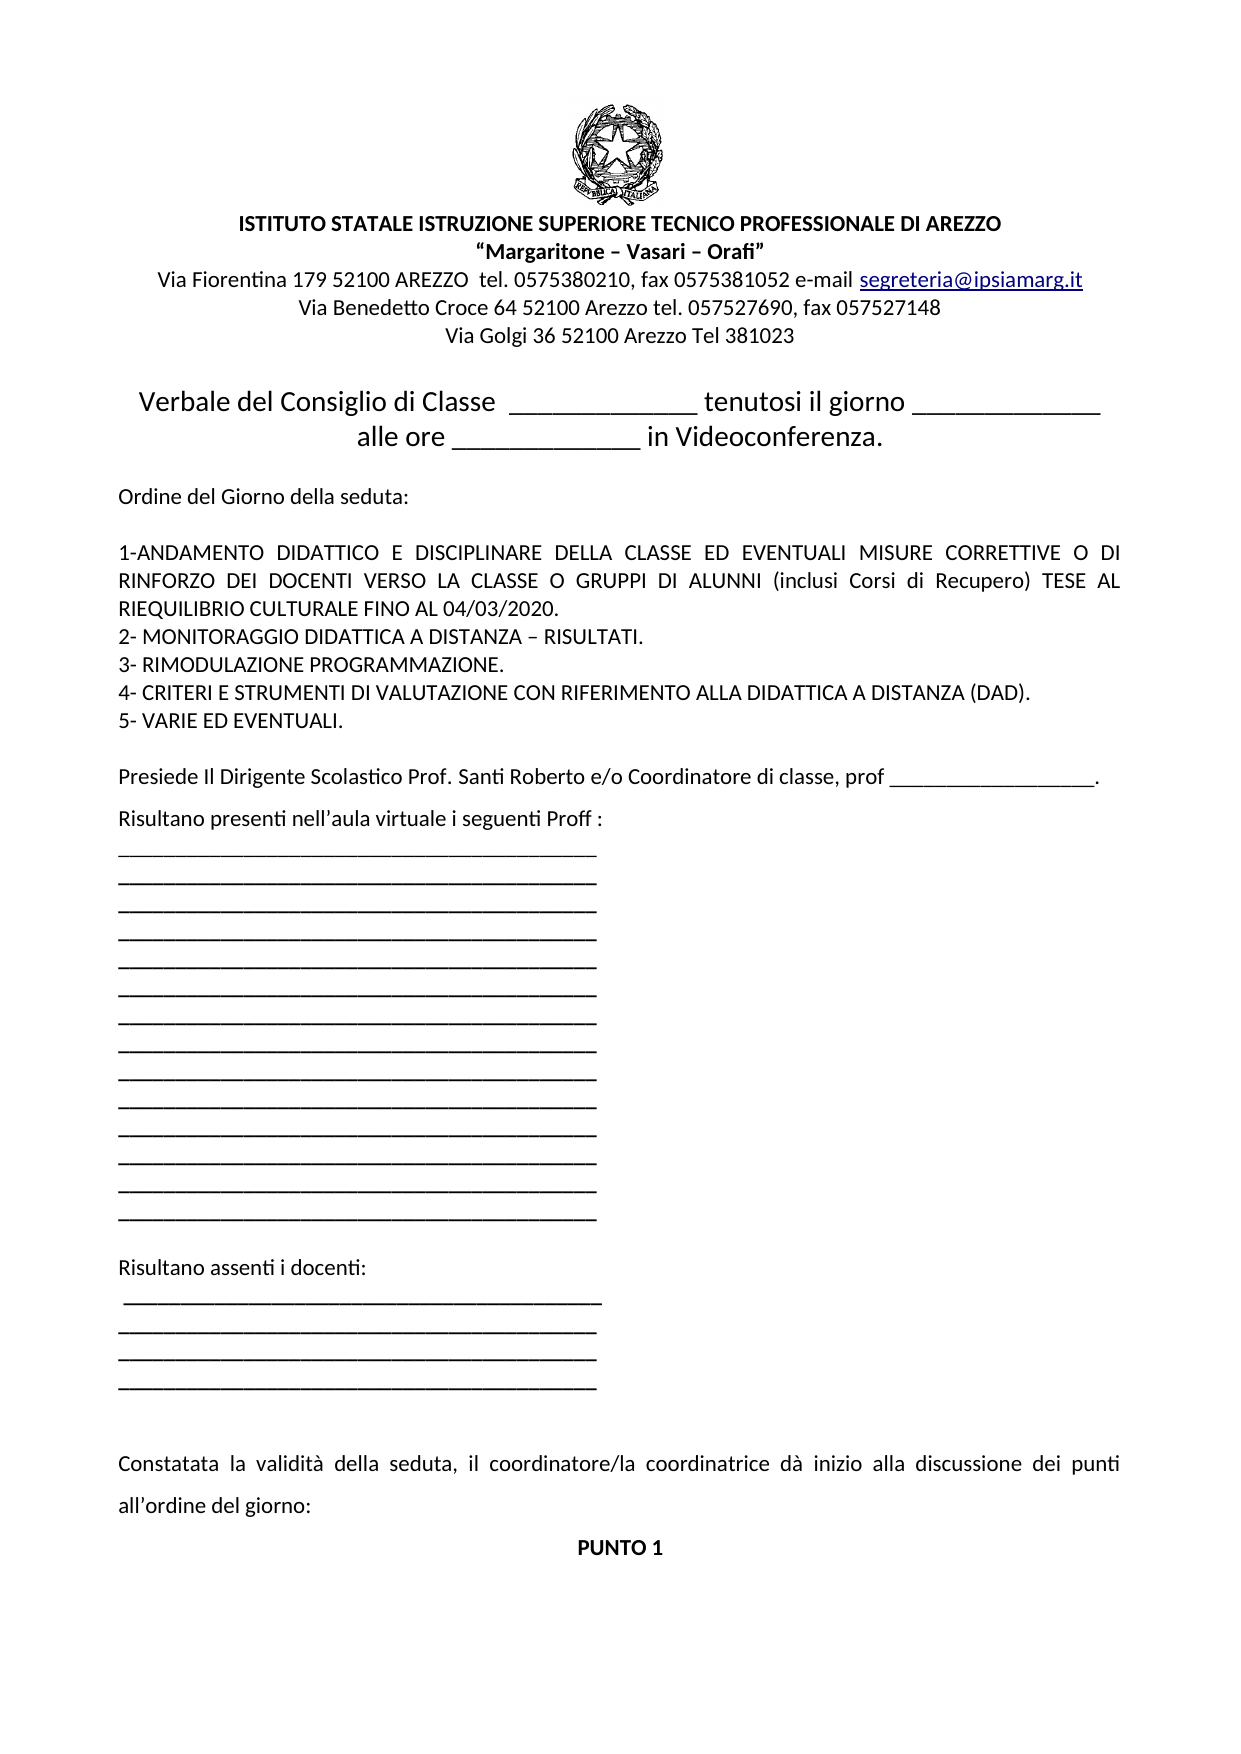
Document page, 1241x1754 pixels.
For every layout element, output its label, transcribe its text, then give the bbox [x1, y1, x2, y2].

text __________________________________________ [118, 944, 1122, 972]
text 1-ANDAMENTO DIDATTICO E DISCIPLINARE DELLA CLASSE ED EVENTUALI MISURE CORRETTIVE O DI RINFORZO DEI DOCENTI VERSO LA CLASSE O GRUPPI DI ALUNNI (inclusi Corsi di Recupero) TESE AL RIEQUILIBRIO CULTURALE FINO AL 04/03/2020. [118, 538, 1122, 622]
text Via Fiorentina 179 52100 AREZZO tel. 0575380210, fax 0575381052 e-mail segreteria@ipsiamarg.it [118, 265, 1122, 293]
text __________________________________________ [118, 1168, 1122, 1197]
text __________________________________________ [118, 888, 1122, 916]
text PUNTO 1 [118, 1533, 1122, 1561]
text __________________________________________ [118, 1112, 1122, 1141]
text 5- VARIE ED EVENTUALI. [118, 706, 1122, 734]
text Risultano assenti i docenti: [118, 1253, 1122, 1281]
text Via Benedetto Croce 64 52100 Arezzo tel. 057527690, fax 057527148 [118, 293, 1122, 321]
text __________________________________________ [118, 1337, 1122, 1365]
text Risultano presenti nell’aula virtuale i seguenti Proff : [118, 804, 1122, 832]
text __________________________________________ [118, 1000, 1122, 1028]
text Verbale del Consiglio di Classe _____________ tenutosi il giorno _____________ alle ore _____________ in Videoconferenza. [118, 383, 1122, 454]
text “Margaritone – Vasari – Orafi” [118, 237, 1122, 265]
text __________________________________________ [118, 832, 1122, 860]
text Presiede Il Dirigente Scolastico Prof. Santi Roberto e/o Coordinatore di classe, prof __________________. [118, 762, 1122, 790]
text __________________________________________ [118, 1281, 1122, 1309]
text Via Golgi 36 52100 Arezzo Tel 381023 [118, 321, 1122, 349]
text __________________________________________ [118, 1028, 1122, 1056]
text 3- RIMODULAZIONE PROGRAMMAZIONE. [118, 650, 1122, 678]
text __________________________________________ [118, 860, 1122, 888]
text __________________________________________ [118, 1197, 1122, 1224]
text __________________________________________ [118, 972, 1122, 1000]
text Constatata la validità della seduta, il coordinatore/la coordinatrice dà inizio alla discussione dei punti all’ordine del giorno: [118, 1449, 1122, 1519]
text __________________________________________ [118, 916, 1122, 944]
text __________________________________________ [118, 1056, 1122, 1084]
text __________________________________________ [118, 1365, 1122, 1393]
text ISTITUTO STATALE ISTRUZIONE SUPERIORE TECNICO PROFESSIONALE DI AREZZO [118, 209, 1122, 237]
text 2- MONITORAGGIO DIDATTICA A DISTANZA – RISULTATI. [118, 622, 1122, 650]
text __________________________________________ [118, 1309, 1122, 1337]
text __________________________________________ [118, 1141, 1122, 1168]
text __________________________________________ [118, 1084, 1122, 1112]
text 4- CRITERI E STRUMENTI DI VALUTAZIONE CON RIFERIMENTO ALLA DIDATTICA A DISTANZA (DAD). [118, 678, 1122, 706]
text Ordine del Giorno della seduta: [118, 482, 1122, 510]
